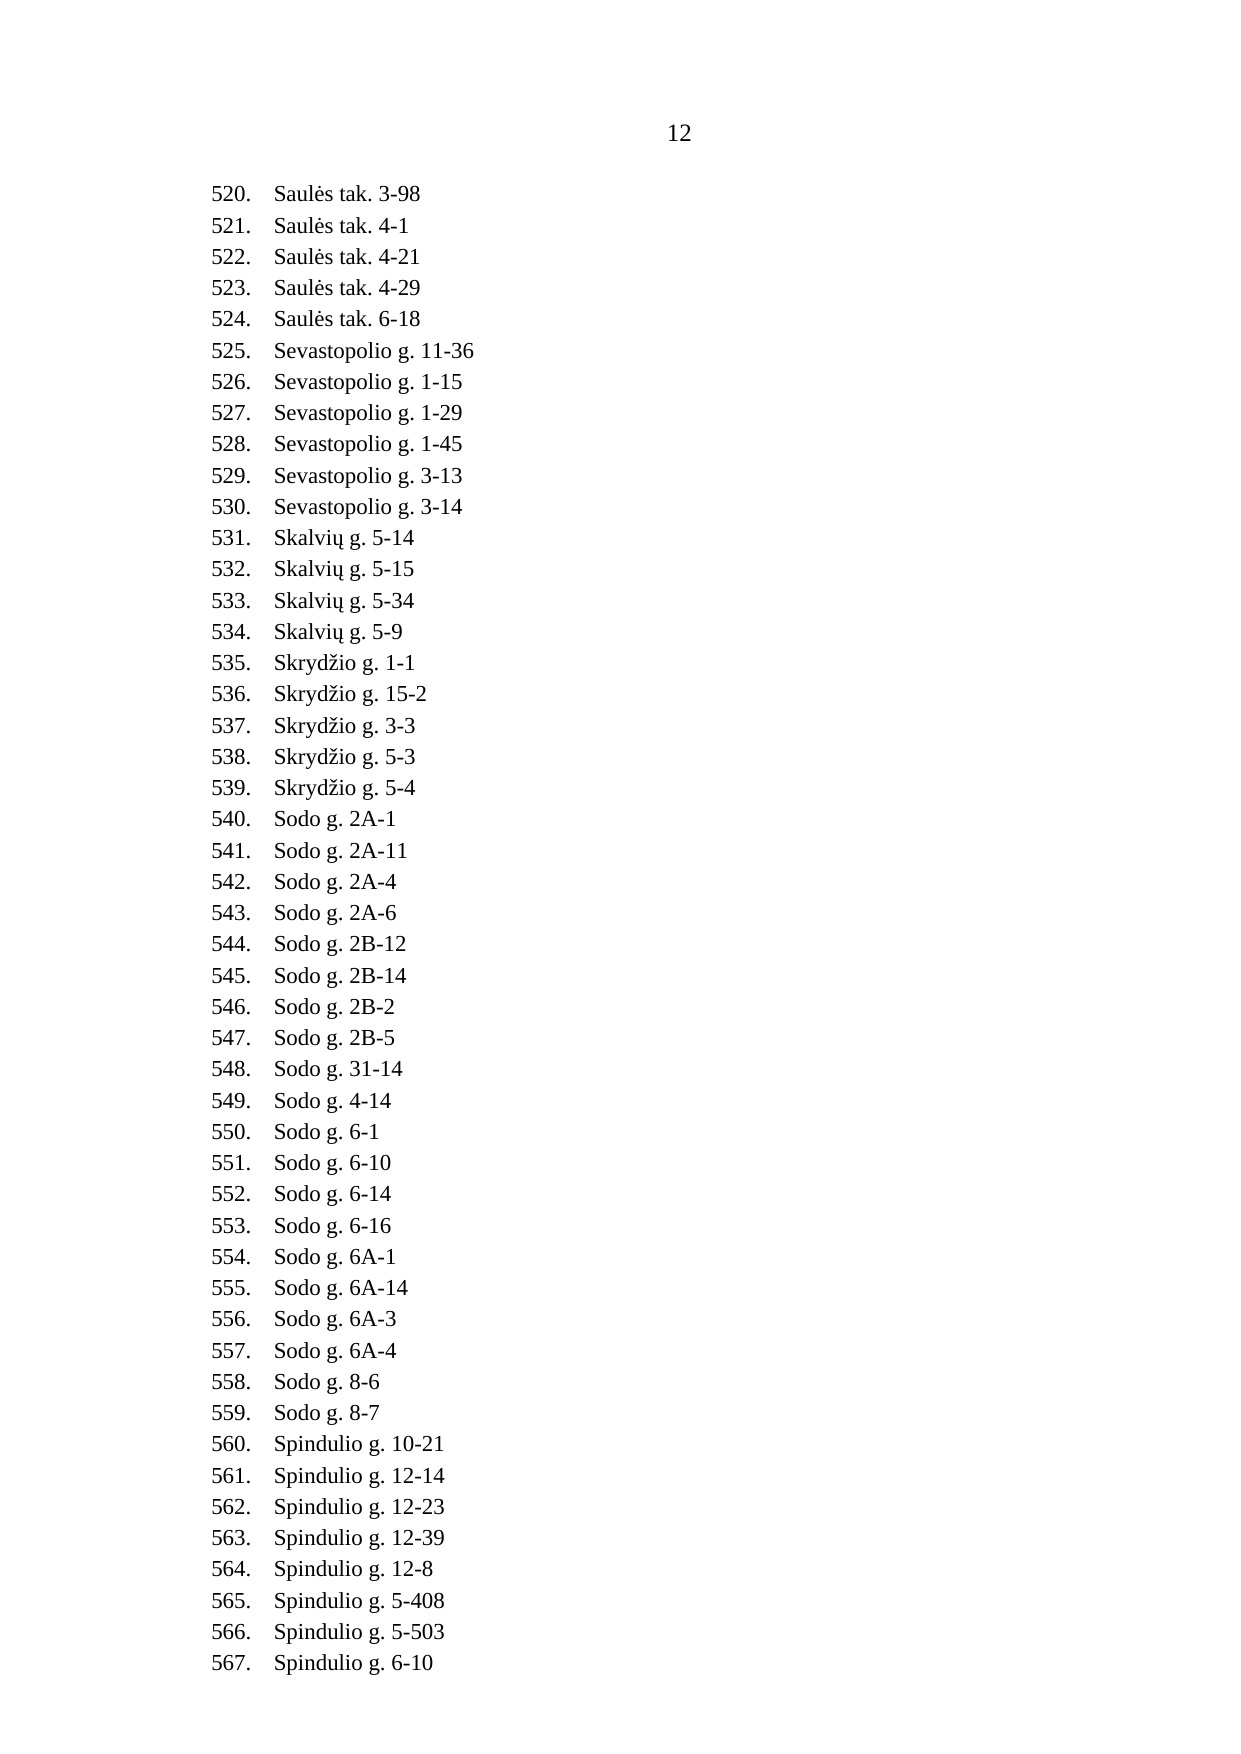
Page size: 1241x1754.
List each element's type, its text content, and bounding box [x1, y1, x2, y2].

table_cell 521. [200, 207, 262, 238]
table_cell Sodo g. 6A-14 [262, 1269, 753, 1301]
table_cell Spindulio g. 12-39 [262, 1519, 753, 1551]
table_cell 546. [200, 988, 262, 1019]
table_cell Sevastopolio g. 1-15 [262, 363, 753, 394]
table_cell 556. [200, 1301, 262, 1332]
table_cell Spindulio g. 5-503 [262, 1613, 753, 1644]
table_cell Sodo g. 2A-1 [262, 801, 753, 832]
table_cell Sodo g. 6A-4 [262, 1332, 753, 1363]
table_cell Saulės tak. 3-98 [262, 176, 753, 207]
table_cell 549. [200, 1082, 262, 1113]
table_cell 522. [200, 238, 262, 269]
table_cell Sodo g. 2B-5 [262, 1019, 753, 1051]
table_cell 525. [200, 332, 262, 363]
table_cell Sevastopolio g. 3-14 [262, 488, 753, 519]
table_cell Sodo g. 4-14 [262, 1082, 753, 1113]
table_cell 530. [200, 488, 262, 519]
table_cell 536. [200, 676, 262, 707]
table_cell Sodo g. 6-1 [262, 1113, 753, 1144]
table_cell Skrydžio g. 5-4 [262, 769, 753, 801]
table_cell Spindulio g. 6-10 [262, 1644, 753, 1676]
table_cell 543. [200, 894, 262, 926]
table_cell 550. [200, 1113, 262, 1144]
table_cell 558. [200, 1363, 262, 1394]
table_cell Sevastopolio g. 11-36 [262, 332, 753, 363]
table_cell 560. [200, 1426, 262, 1457]
table_cell Sodo g. 2A-11 [262, 832, 753, 863]
table_cell Sevastopolio g. 3-13 [262, 457, 753, 488]
table_cell Spindulio g. 5-408 [262, 1582, 753, 1613]
table_cell 537. [200, 707, 262, 738]
table_cell Sodo g. 6-10 [262, 1144, 753, 1176]
table_cell 563. [200, 1519, 262, 1551]
table_cell Sevastopolio g. 1-45 [262, 426, 753, 457]
table_cell 554. [200, 1238, 262, 1269]
table_cell 565. [200, 1582, 262, 1613]
table_cell 527. [200, 394, 262, 426]
table_cell 544. [200, 926, 262, 957]
table_cell Spindulio g. 12-8 [262, 1551, 753, 1582]
table_cell 551. [200, 1144, 262, 1176]
table_cell 548. [200, 1051, 262, 1082]
table_cell Sodo g. 2A-4 [262, 863, 753, 894]
table_cell Sevastopolio g. 1-29 [262, 394, 753, 426]
table_cell 523. [200, 269, 262, 301]
table_cell Skrydžio g. 1-1 [262, 644, 753, 676]
table_cell Spindulio g. 10-21 [262, 1426, 753, 1457]
table_cell Saulės tak. 4-29 [262, 269, 753, 301]
table_cell 561. [200, 1457, 262, 1488]
table_cell Sodo g. 8-6 [262, 1363, 753, 1394]
table_cell Sodo g. 8-7 [262, 1394, 753, 1426]
table_cell 532. [200, 551, 262, 582]
table_cell Spindulio g. 12-23 [262, 1488, 753, 1519]
table_header [189, 176, 200, 1676]
table_cell Skalvių g. 5-14 [262, 519, 753, 551]
table_cell Sodo g. 6-16 [262, 1207, 753, 1238]
table_cell Skalvių g. 5-9 [262, 613, 753, 644]
table_cell 541. [200, 832, 262, 863]
table_cell Sodo g. 6-14 [262, 1176, 753, 1207]
table_cell 566. [200, 1613, 262, 1644]
table_cell 557. [200, 1332, 262, 1363]
table_cell Sodo g. 2A-6 [262, 894, 753, 926]
table_cell 520. [200, 176, 262, 207]
table_header [765, 176, 1175, 1676]
table_cell 531. [200, 519, 262, 551]
table_cell 564. [200, 1551, 262, 1582]
table_cell 553. [200, 1207, 262, 1238]
table_cell 528. [200, 426, 262, 457]
table_cell 524. [200, 301, 262, 332]
table_cell Sodo g. 6A-3 [262, 1301, 753, 1332]
table_cell 534. [200, 613, 262, 644]
table_cell 540. [200, 801, 262, 832]
table_cell Sodo g. 2B-12 [262, 926, 753, 957]
table_cell Skrydžio g. 5-3 [262, 738, 753, 769]
table_cell 559. [200, 1394, 262, 1426]
table_cell 562. [200, 1488, 262, 1519]
table_cell Sodo g. 2B-14 [262, 957, 753, 988]
table_cell Skrydžio g. 15-2 [262, 676, 753, 707]
table_cell 545. [200, 957, 262, 988]
table_cell Saulės tak. 4-21 [262, 238, 753, 269]
table_header [753, 176, 765, 1676]
table_cell Sodo g. 31-14 [262, 1051, 753, 1082]
table_cell Skalvių g. 5-15 [262, 551, 753, 582]
table_cell Spindulio g. 12-14 [262, 1457, 753, 1488]
table_cell Skalvių g. 5-34 [262, 582, 753, 613]
table_cell 555. [200, 1269, 262, 1301]
table_cell 538. [200, 738, 262, 769]
table_cell 567. [200, 1644, 262, 1676]
table_cell Skrydžio g. 3-3 [262, 707, 753, 738]
table_cell 535. [200, 644, 262, 676]
table_cell Saulės tak. 6-18 [262, 301, 753, 332]
table_cell Sodo g. 6A-1 [262, 1238, 753, 1269]
table_cell 542. [200, 863, 262, 894]
table_cell 533. [200, 582, 262, 613]
table_cell 547. [200, 1019, 262, 1051]
table_cell Sodo g. 2B-2 [262, 988, 753, 1019]
table_cell 529. [200, 457, 262, 488]
table_cell 552. [200, 1176, 262, 1207]
table_cell 539. [200, 769, 262, 801]
table_cell 526. [200, 363, 262, 394]
table_cell Saulės tak. 4-1 [262, 207, 753, 238]
